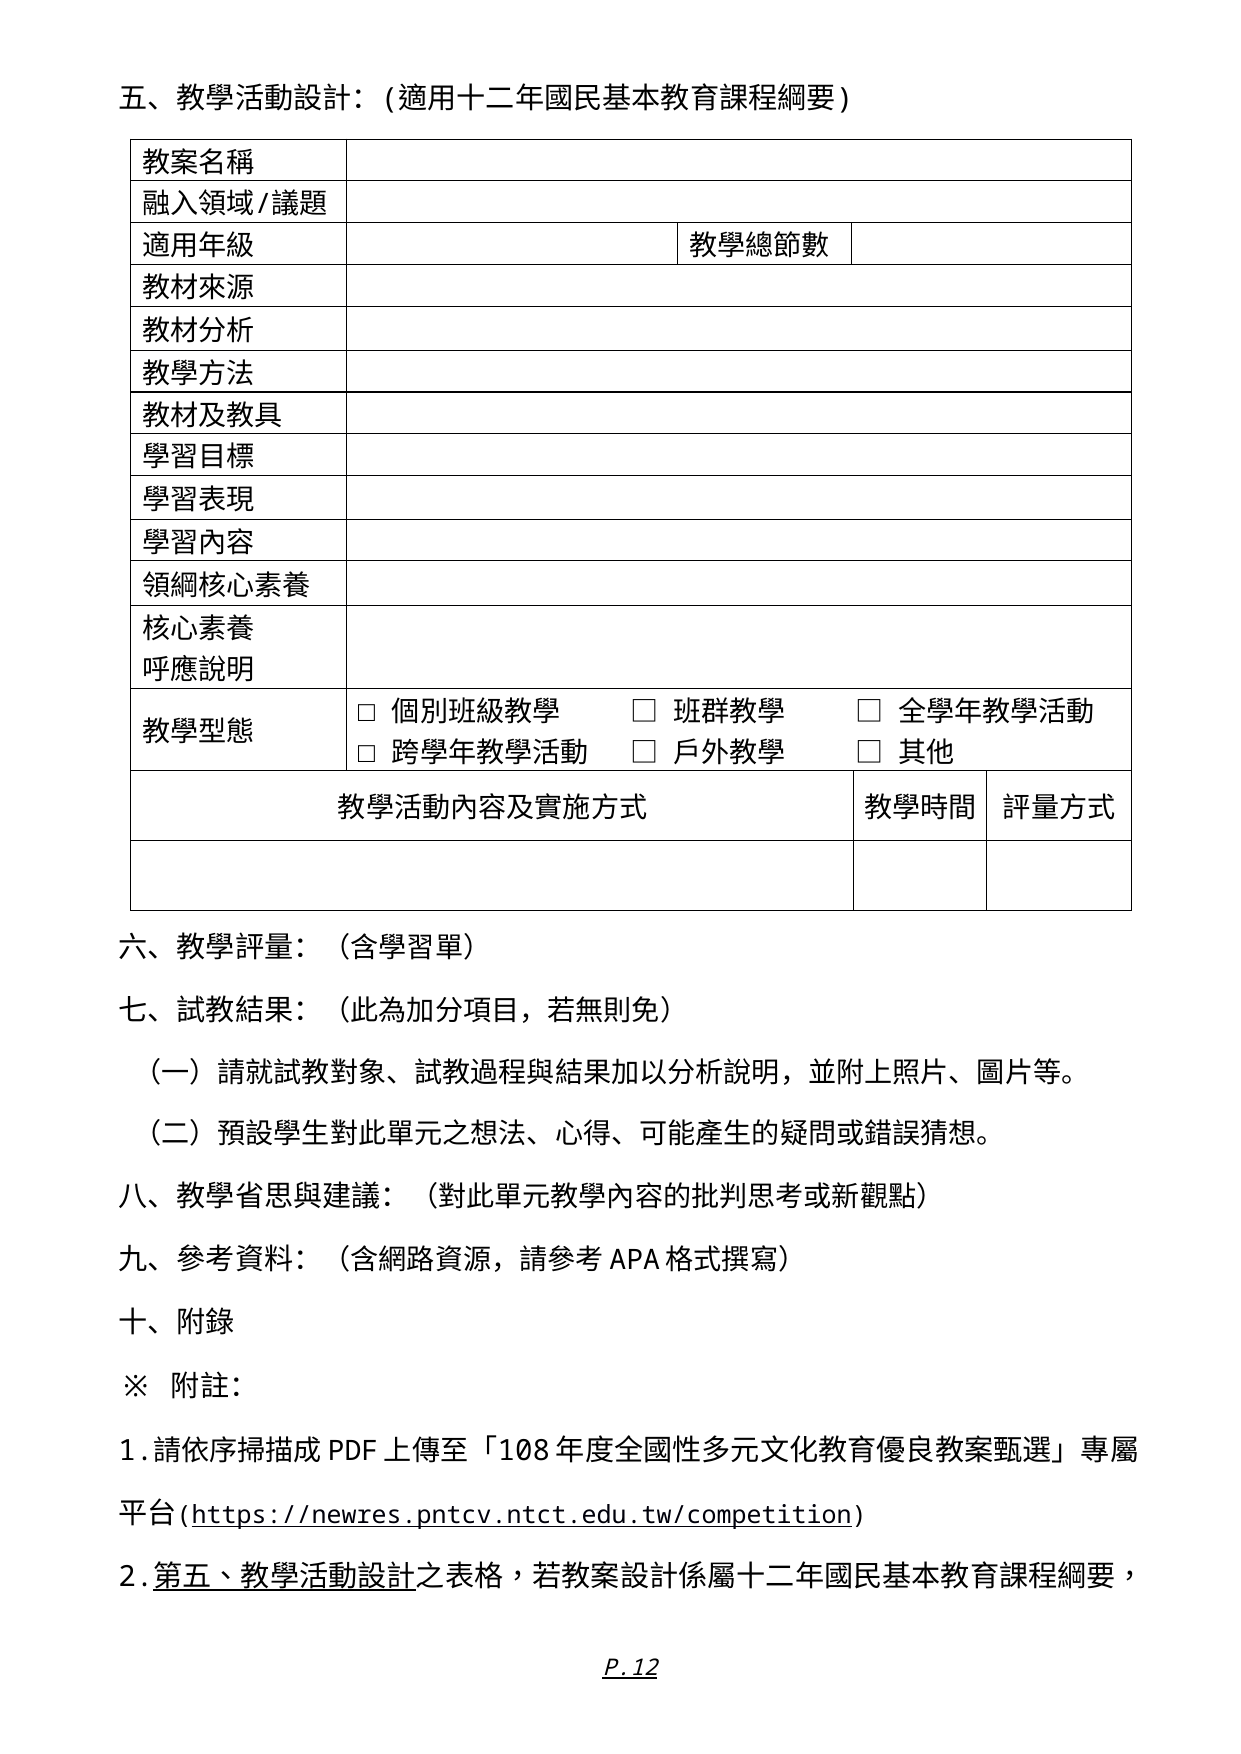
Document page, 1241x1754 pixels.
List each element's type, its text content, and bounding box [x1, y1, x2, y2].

table_cell [347, 351, 1131, 391]
table_cell 學習目標 [131, 434, 346, 475]
text （一）請就試教對象、試教過程與結果加以分析說明，並附上照片、圖片等。 [133, 1050, 1144, 1091]
table_cell [852, 223, 1131, 264]
table_cell 學習內容 [131, 520, 346, 560]
table_cell [347, 181, 1131, 222]
table_cell 教材來源 [131, 265, 346, 306]
text 九、參考資料：（含網路資源，請參考APA格式撰寫） [118, 1236, 1144, 1278]
text 七、試教結果：（此為加分項目，若無則免） [118, 987, 1144, 1029]
table_cell [347, 265, 1131, 306]
text 2.第五、教學活動設計之表格，若教案設計係屬十二年國民基本教育課程綱要， [118, 1553, 1144, 1595]
table_cell [347, 307, 1131, 350]
text ※ 附註： [118, 1362, 1144, 1405]
text 1.請依序掃描成PDF上傳至「108年度全國性多元文化教育優良教案甄選」專屬平台(https://newres.pntcv.ntct.edu.tw/competition) [118, 1426, 1144, 1532]
text （二）預設學生對此單元之想法、心得、可能產生的疑問或錯誤猜想。 [133, 1111, 1144, 1152]
table_cell 學習表現 [131, 476, 346, 519]
text 八、教學省思與建議：（對此單元教學內容的批判思考或新觀點） [118, 1172, 1144, 1214]
table_cell 教學時間 [854, 771, 986, 840]
table_cell 教學活動內容及實施方式 [131, 771, 853, 840]
table_cell 融入領域/議題 [131, 181, 346, 222]
table_header 教案名稱 [131, 140, 346, 180]
text 六、教學評量：（含學習單） [118, 923, 1144, 966]
table_cell 核心素養 呼應說明 [131, 606, 346, 688]
table_cell [987, 841, 1131, 910]
table_cell [347, 434, 1131, 475]
table_cell 教學方法 [131, 351, 346, 391]
table_cell 教學總節數 [678, 223, 851, 264]
table_cell 教材分析 [131, 307, 346, 350]
table_header [347, 140, 1131, 180]
table_cell [347, 393, 1131, 433]
table_cell 教材及教具 [131, 393, 346, 433]
table_cell [347, 476, 1131, 519]
table_cell [347, 606, 1131, 688]
text 五、教學活動設計：(適用十二年國民基本教育課程綱要) [118, 75, 1144, 117]
table_cell [347, 223, 677, 264]
table_cell [131, 841, 853, 910]
text 十、附錄 [118, 1299, 1144, 1341]
table_cell 領綱核心素養 [131, 561, 346, 605]
table_cell [854, 841, 986, 910]
table_cell [347, 561, 1131, 605]
table_cell 評量方式 [987, 771, 1131, 840]
table_cell 適用年級 [131, 223, 346, 264]
table_cell 教學型態 [131, 689, 346, 770]
table_cell [347, 520, 1131, 560]
table_cell □ 個別班級教學 □ 班群教學 □ 全學年教學活動 □ 跨學年教學活動 □ 戶外教學 □ 其他 [347, 689, 1131, 770]
